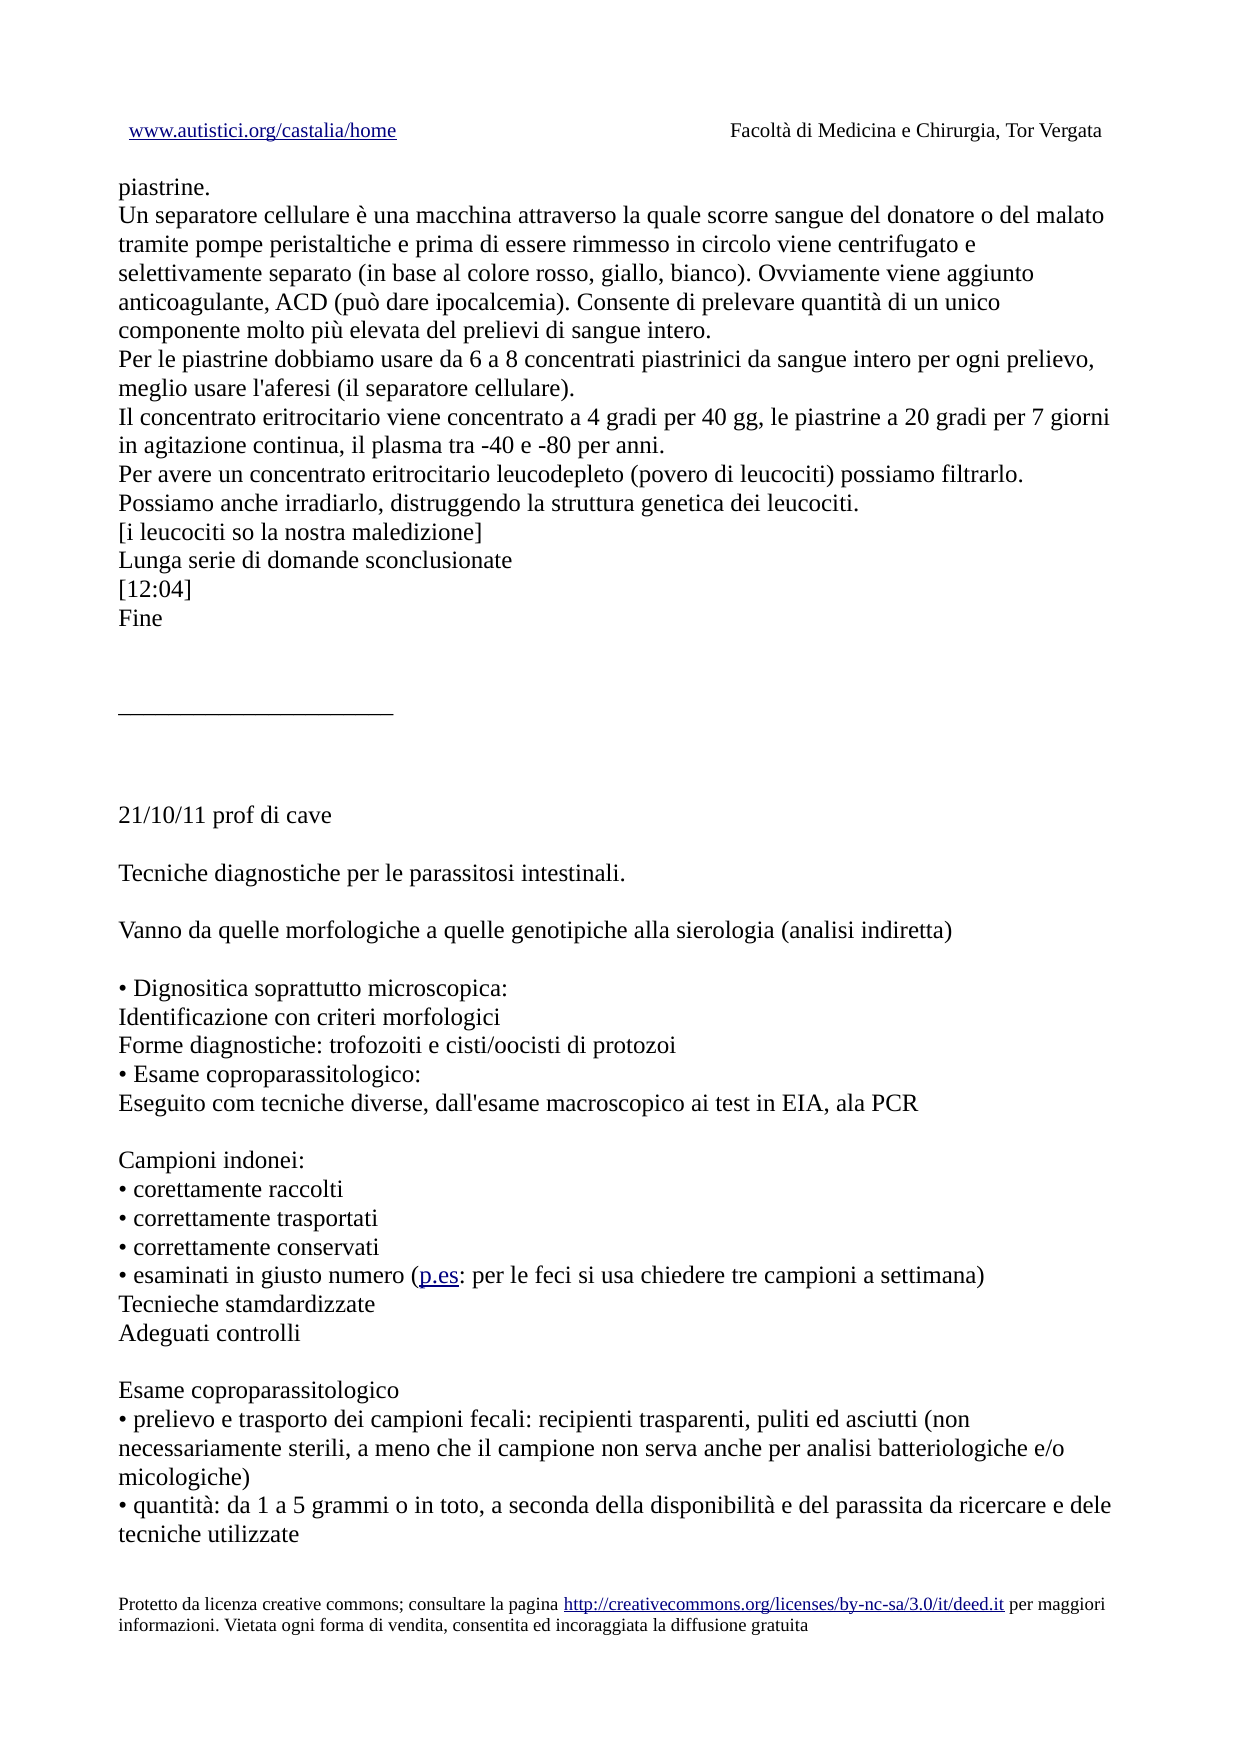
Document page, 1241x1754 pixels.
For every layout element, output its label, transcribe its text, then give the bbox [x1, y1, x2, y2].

text piastrine. Un separatore cellulare è una macchina attraverso la quale scorre sangue del donatore o del malato tramite pompe peristaltiche e prima di essere rimmesso in circolo viene centrifugato e selettivamente separato (in base al colore rosso, giallo, bianco). Ovviamente viene aggiunto anticoagulante, ACD (può dare ipocalcemia). Consente di prelevare quantità di un unico componente molto più elevata del prelievi di sangue intero. Per le piastrine dobbiamo usare da 6 a 8 concentrati piastrinici da sangue intero per ogni prelievo, meglio usare l'aferesi (il separatore cellulare). Il concentrato eritrocitario viene concentrato a 4 gradi per 40 gg, le piastrine a 20 gradi per 7 giorni in agitazione continua, il plasma tra -40 e -80 per anni. Per avere un concentrato eritrocitario leucodepleto (povero di leucociti) possiamo filtrarlo. Possiamo anche irradiarlo, distruggendo la struttura genetica dei leucociti. [i leucociti so la nostra maledizione] Lunga serie di domande sconclusionate [12:04] Fine ______________________ [118, 172, 1122, 747]
text 21/10/11 prof di cave Tecniche diagnostiche per le parassitosi intestinali. Vanno da quelle morfologiche a quelle genotipiche alla sierologia (analisi indiretta) • Dignositica soprattutto microscopica: Identificazione con criteri morfologici Forme diagnostiche: trofozoiti e cisti/oocisti di protozoi • Esame coproparassitologico: Eseguito com tecniche diverse, dall'esame macroscopico ai test in EIA, ala PCR Campioni indonei: • corettamente raccolti • correttamente trasportati • correttamente conservati • esaminati in giusto numero (p.es: per le feci si usa chiedere tre campioni a settimana) Tecnieche stamdardizzate Adeguati controlli Esame coproparassitologico • prelievo e trasporto dei campioni fecali: recipienti trasparenti, puliti ed asciutti (non necessariamente sterili, a meno che il campione non serva anche per analisi batteriologiche e/o micologiche) • quantità: da 1 a 5 grammi o in toto, a seconda della disponibilità e del parassita da ricercare e dele tecniche utilizzate [118, 800, 1122, 1548]
